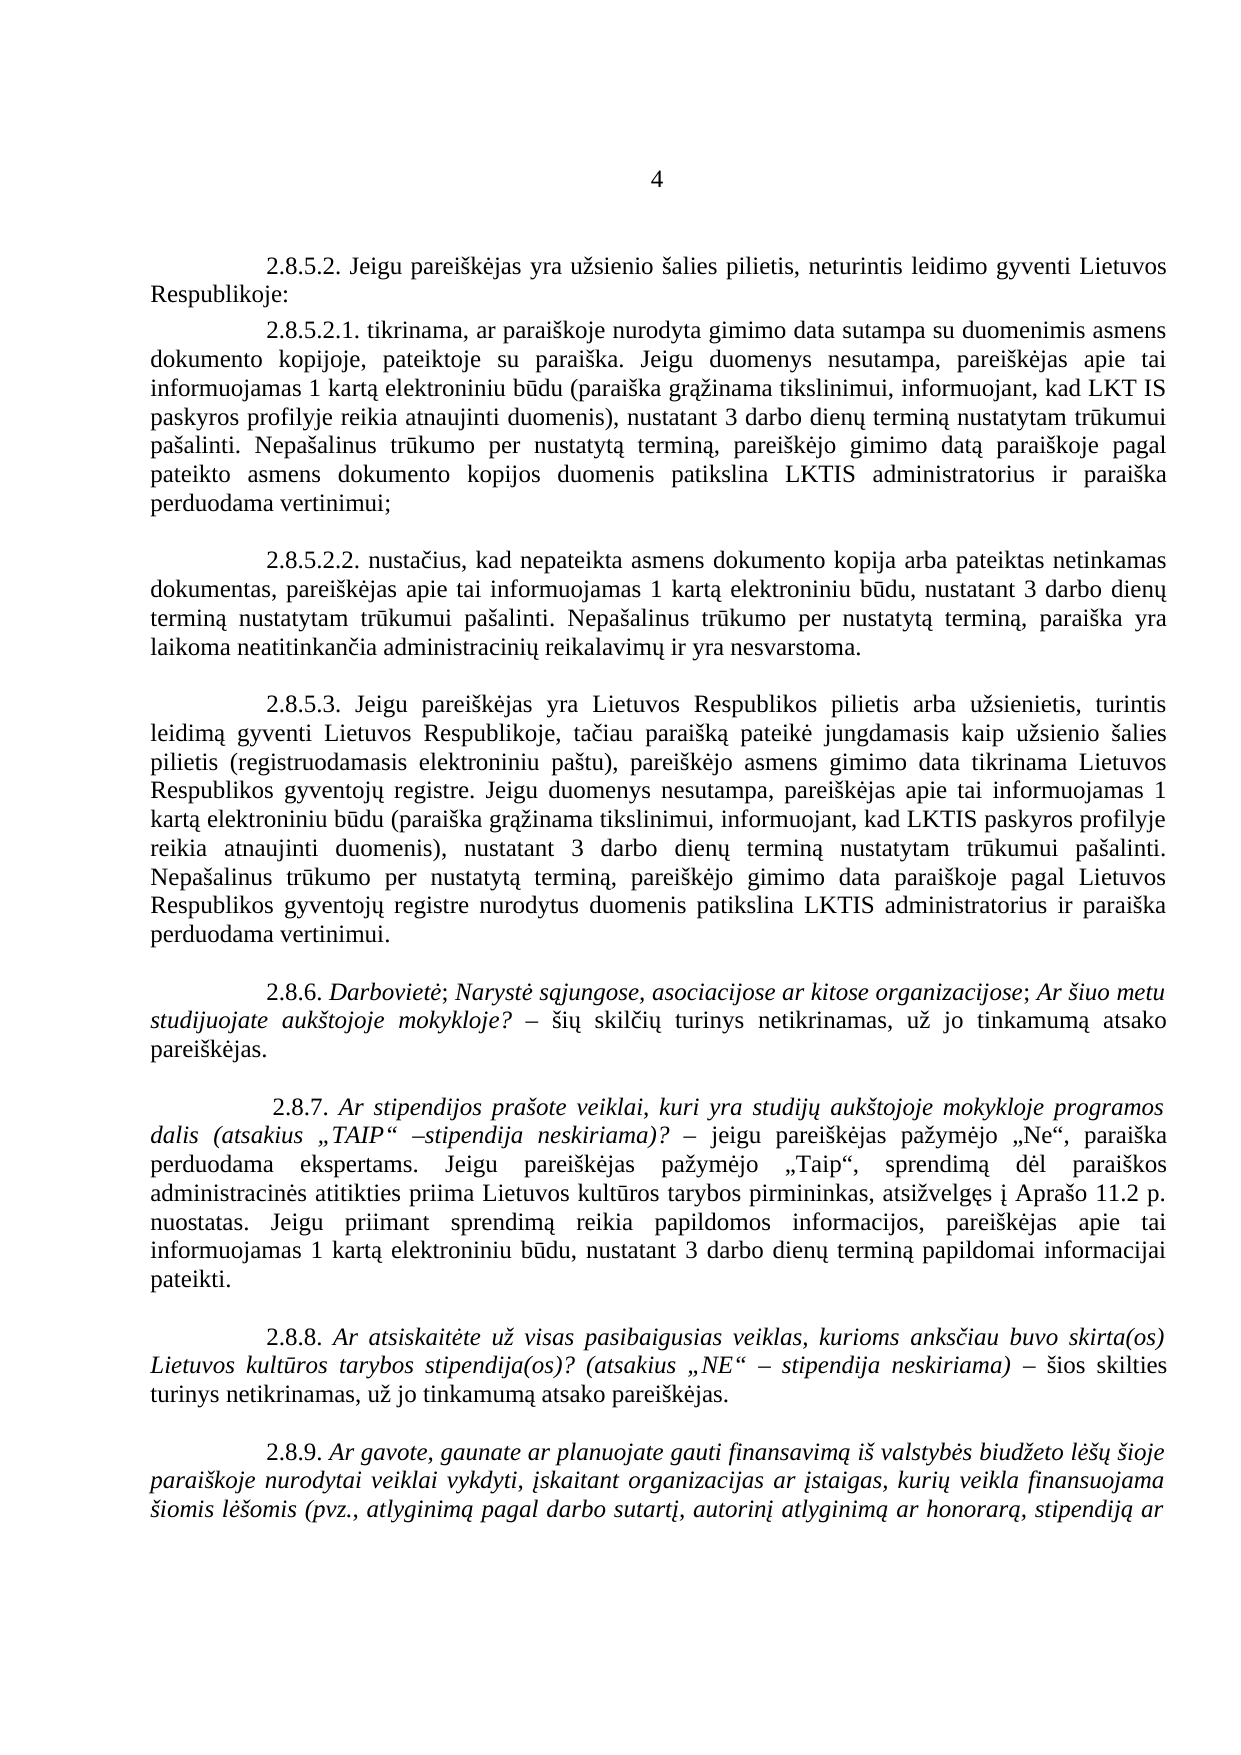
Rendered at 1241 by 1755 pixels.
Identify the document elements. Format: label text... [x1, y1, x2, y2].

text 2.8.6. Darbovietė; Narystė sąjungose, asociacijose ar kitose organizacijose; Ar šiuo metu studijuojate aukštojoje mokykloje? – šių skilčių turinys netikrinamas, už jo tinkamumą atsako pareiškėjas. [150, 977, 1167, 1063]
text 2.8.5.3. Jeigu pareiškėjas yra Lietuvos Respublikos pilietis arba užsienietis, turintis leidimą gyventi Lietuvos Respublikoje, tačiau paraišką pateikė jungdamasis kaip užsienio šalies pilietis (registruodamasis elektroniniu paštu), pareiškėjo asmens gimimo data tikrinama Lietuvos Respublikos gyventojų registre. Jeigu duomenys nesutampa, pareiškėjas apie tai informuojamas 1 kartą elektroniniu būdu (paraiška grąžinama tikslinimui, informuojant, kad LKTIS paskyros profilyje reikia atnaujinti duomenis), nustatant 3 darbo dienų terminą nustatytam trūkumui pašalinti. Nepašalinus trūkumo per nustatytą terminą, pareiškėjo gimimo data paraiškoje pagal Lietuvos Respublikos gyventojų registre nurodytus duomenis patikslina LKTIS administratorius ir paraiška perduodama vertinimui. [150, 689, 1167, 948]
text 2.8.5.2.2. nustačius, kad nepateikta asmens dokumento kopija arba pateiktas netinkamas dokumentas, pareiškėjas apie tai informuojamas 1 kartą elektroniniu būdu, nustatant 3 darbo dienų terminą nustatytam trūkumui pašalinti. Nepašalinus trūkumo per nustatytą terminą, paraiška yra laikoma neatitinkančia administracinių reikalavimų ir yra nesvarstoma. [150, 546, 1167, 661]
text 2.8.5.2.1. tikrinama, ar paraiškoje nurodyta gimimo data sutampa su duomenimis asmens dokumento kopijoje, pateiktoje su paraiška. Jeigu duomenys nesutampa, pareiškėjas apie tai informuojamas 1 kartą elektroniniu būdu (paraiška grąžinama tikslinimui, informuojant, kad LKT IS paskyros profilyje reikia atnaujinti duomenis), nustatant 3 darbo dienų terminą nustatytam trūkumui pašalinti. Nepašalinus trūkumo per nustatytą terminą, pareiškėjo gimimo datą paraiškoje pagal pateikto asmens dokumento kopijos duomenis patikslina LKTIS administratorius ir paraiška perduodama vertinimui; [150, 316, 1167, 517]
text 2.8.8. Ar atsiskaitėte už visas pasibaigusias veiklas, kurioms anksčiau buvo skirta(os) Lietuvos kultūros tarybos stipendija(os)? (atsakius „NE“ – stipendija neskiriama) – šios skilties turinys netikrinamas, už jo tinkamumą atsako pareiškėjas. [150, 1322, 1167, 1408]
text 2.8.9. Ar gavote, gaunate ar planuojate gauti finansavimą iš valstybės biudžeto lėšų šioje paraiškoje nurodytai veiklai vykdyti, įskaitant organizacijas ar įstaigas, kurių veikla finansuojama šiomis lėšomis (pvz., atlyginimą pagal darbo sutartį, autorinį atlyginimą ar honorarą, stipendiją ar [150, 1437, 1167, 1523]
text 2.8.7. Ar stipendijos prašote veiklai, kuri yra studijų aukštojoje mokykloje programos dalis (atsakius „TAIP“ –stipendija neskiriama)? – jeigu pareiškėjas pažymėjo „Ne“, paraiška perduodama ekspertams. Jeigu pareiškėjas pažymėjo „Taip“, sprendimą dėl paraiškos administracinės atitikties priima Lietuvos kultūros tarybos pirmininkas, atsižvelgęs į Aprašo 11.2 p. nuostatas. Jeigu priimant sprendimą reikia papildomos informacijos, pareiškėjas apie tai informuojamas 1 kartą elektroniniu būdu, nustatant 3 darbo dienų terminą papildomai informacijai pateikti. [150, 1092, 1167, 1293]
text 2.8.5.2. Jeigu pareiškėjas yra užsienio šalies pilietis, neturintis leidimo gyventi Lietuvos Respublikoje: [150, 251, 1167, 308]
